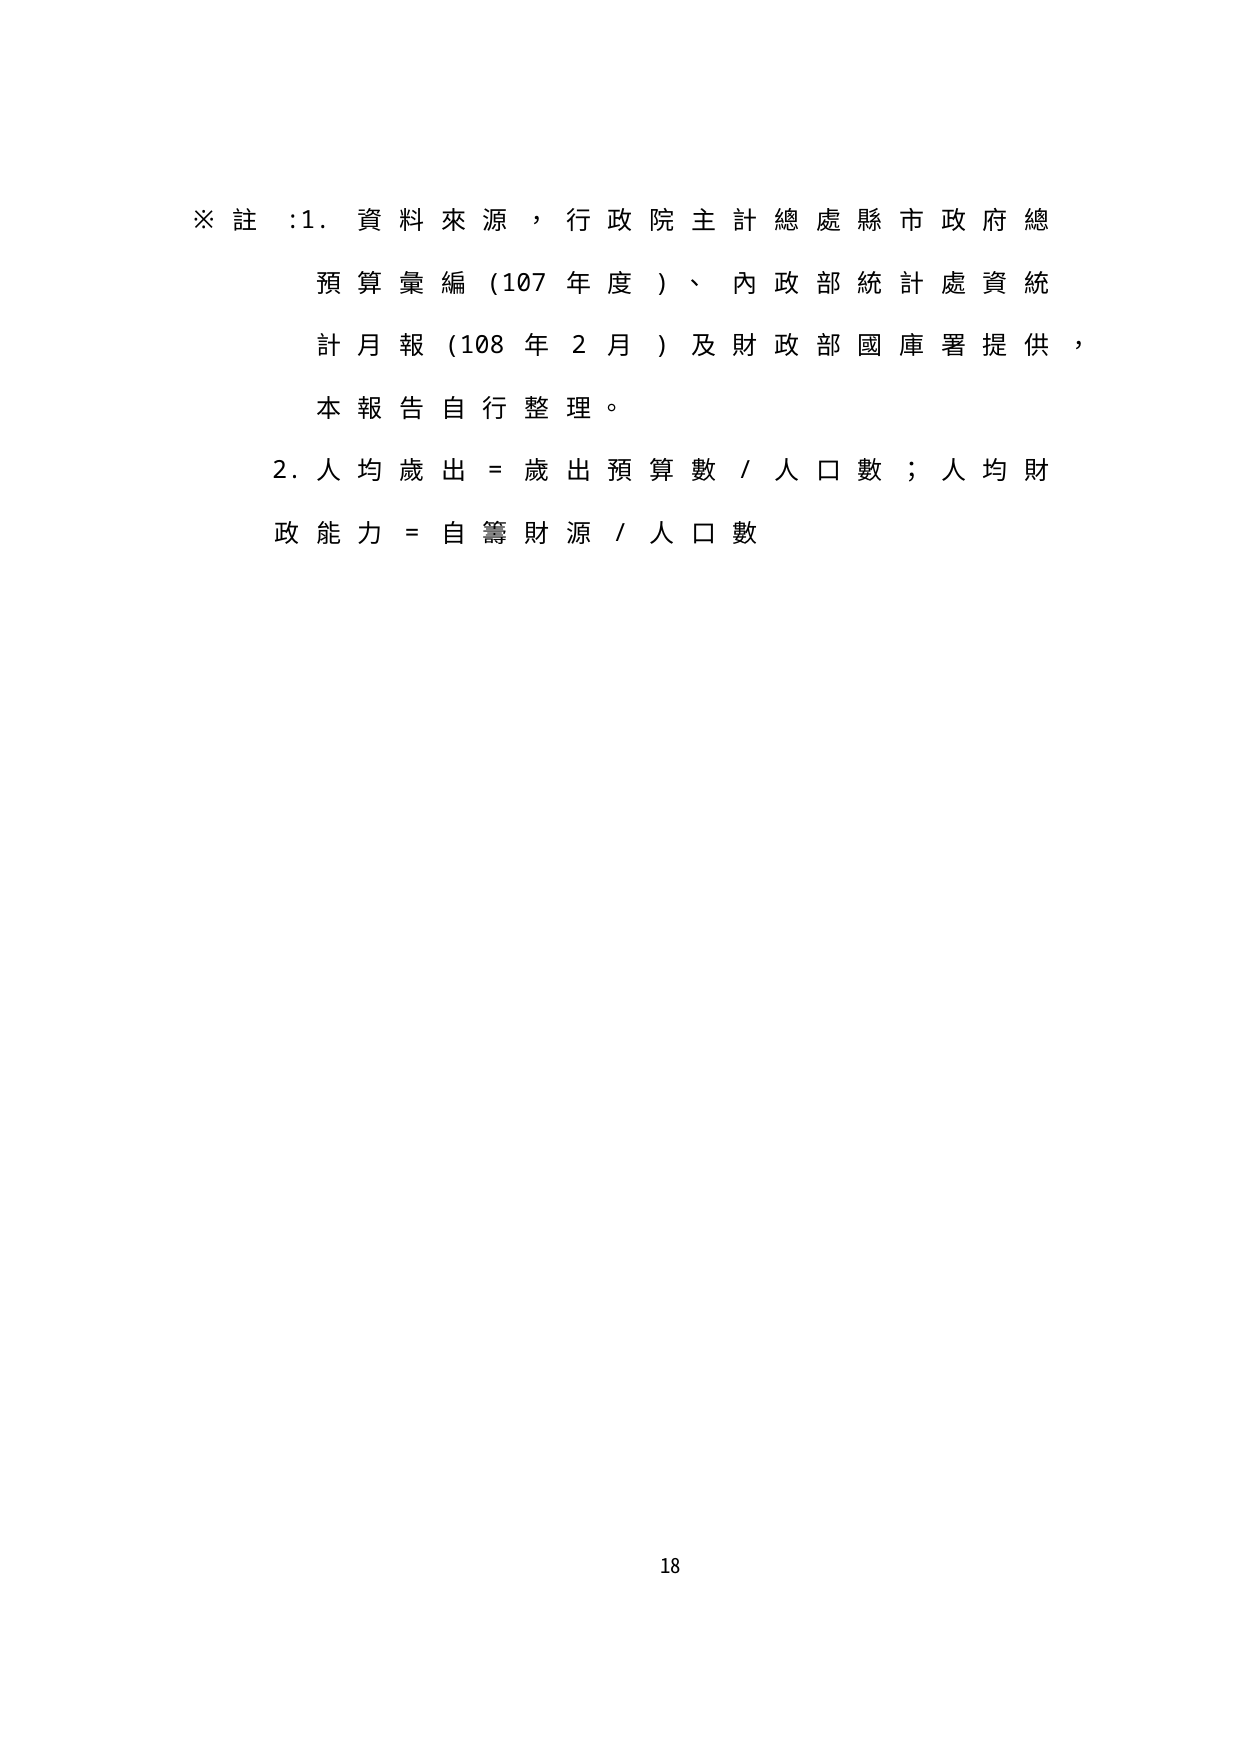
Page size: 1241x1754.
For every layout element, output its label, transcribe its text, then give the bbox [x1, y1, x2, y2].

text ※註:1.資料來源，行政院主計總處縣市政府總預算彙編(107年度)、內政部統計處資統計月報(108年2月)及財政部國庫署提供，本報告自行整理。 [183, 177, 1058, 427]
text 2.人均歲出=歲出預算數/人口數；人均財政能力=自籌財源/人口數 [245, 427, 1058, 552]
